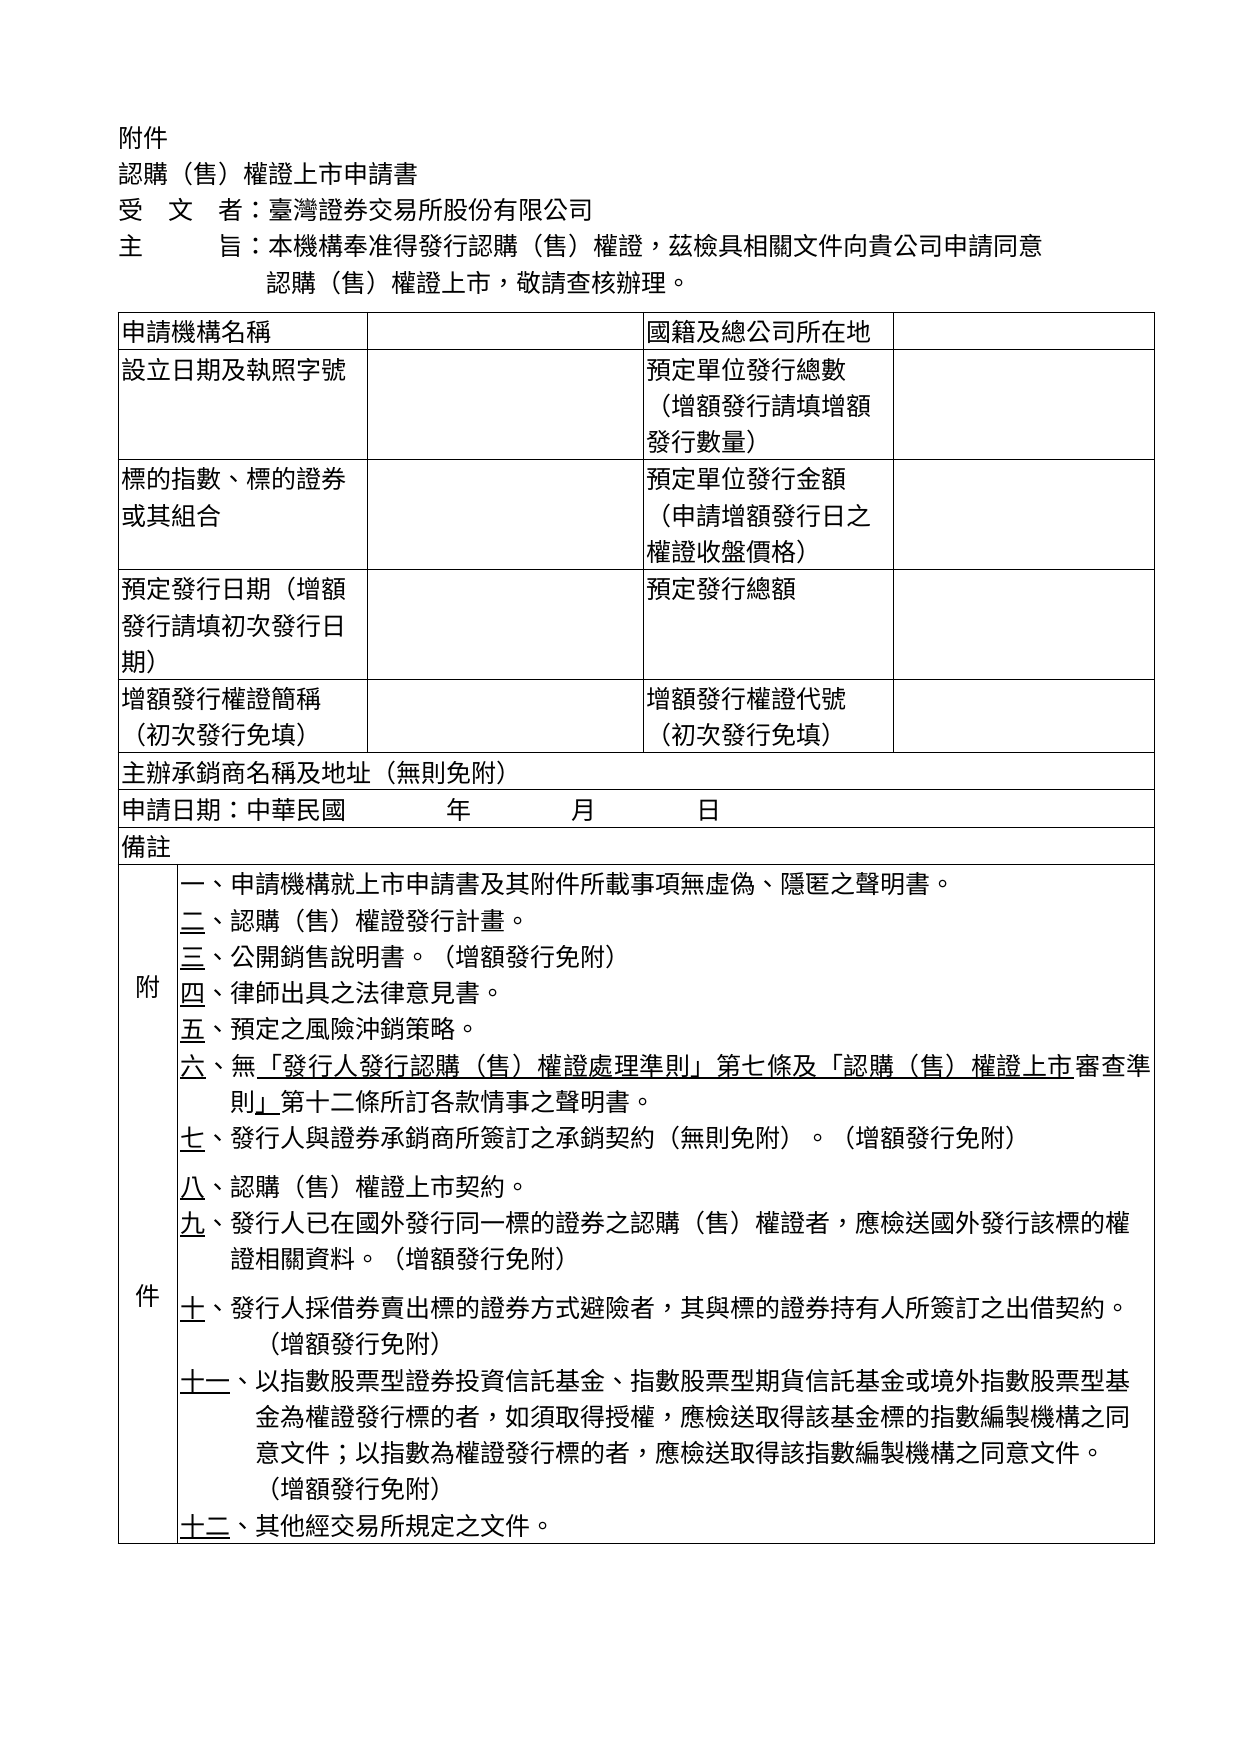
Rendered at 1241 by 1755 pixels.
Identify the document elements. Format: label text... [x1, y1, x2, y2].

table_cell 預定發行總額 [644, 570, 893, 678]
table_cell 預定發行日期（增額發行請填初次發行日期） [119, 570, 367, 678]
table_cell 設立日期及執照字號 [119, 350, 367, 459]
table_cell 附 件 [119, 865, 177, 1542]
table_cell 備註 [119, 828, 1154, 864]
table_header 國籍及總公司所在地 [644, 313, 893, 349]
text 認購（售）權證上市申請書 [118, 154, 1122, 191]
table_cell [894, 570, 1154, 678]
table_cell [368, 570, 643, 678]
text 受 文 者：臺灣證券交易所股份有限公司 [118, 191, 1122, 227]
table_cell 預定單位發行總數（增額發行請填增額發行數量） [644, 350, 893, 459]
table_header [894, 313, 1154, 349]
table_cell 主辦承銷商名稱及地址（無則免附） [119, 753, 1154, 789]
table_cell 一、申請機構就上市申請書及其附件所載事項無虛偽、隱匿之聲明書。 二、認購（售）權證發行計畫。 三、公開銷售說明書。（增額發行免附） 四、律師出具之法律意見書。 五、預定之風險沖銷策略。 六、無「發行人發行認購（售）權證處理準則」第七條及「認購（售）權證上市審查準則」第十二條所訂各款情事之聲明書。 七、發行人與證券承銷商所簽訂之承銷契約（無則免附）。（增額發行免附） 八、認購（售）權證上市契約。 九、發行人已在國外發行同一標的證券之認購（售）權證者，應檢送國外發行該標的權證相關資料。（增額發行免附） 十、發行人採借券賣出標的證券方式避險者，其與標的證券持有人所簽訂之出借契約。（增額發行免附） 十一、以指數股票型證券投資信託基金、指數股票型期貨信託基金或境外指數股票型基金為權證發行標的者，如須取得授權，應檢送取得該基金標的指數編製機構之同意文件；以指數為權證發行標的者，應檢送取得該指數編製機構之同意文件。（增額發行免附） 十二、其他經交易所規定之文件。 [178, 865, 1154, 1542]
table_cell 標的指數、標的證券或其組合 [119, 460, 367, 569]
text 附件 [118, 118, 1122, 154]
table_header 申請機構名稱 [119, 313, 367, 349]
text 主 旨：本機構奉准得發行認購（售）權證，茲檢具相關文件向貴公司申請同意 認購（售）權證上市，敬請查核辦理。 [118, 227, 1122, 299]
table_cell [368, 680, 643, 752]
table_cell [894, 680, 1154, 752]
table_cell [368, 350, 643, 459]
table_cell [894, 350, 1154, 459]
table_cell 增額發行權證代號（初次發行免填） [644, 680, 893, 752]
table_cell 預定單位發行金額（申請增額發行日之權證收盤價格） [644, 460, 893, 569]
table_cell [368, 460, 643, 569]
table_header [368, 313, 643, 349]
table_cell 增額發行權證簡稱（初次發行免填） [119, 680, 367, 752]
table_cell [894, 460, 1154, 569]
table_cell 申請日期：中華民國 年 月 日 [119, 790, 1154, 827]
